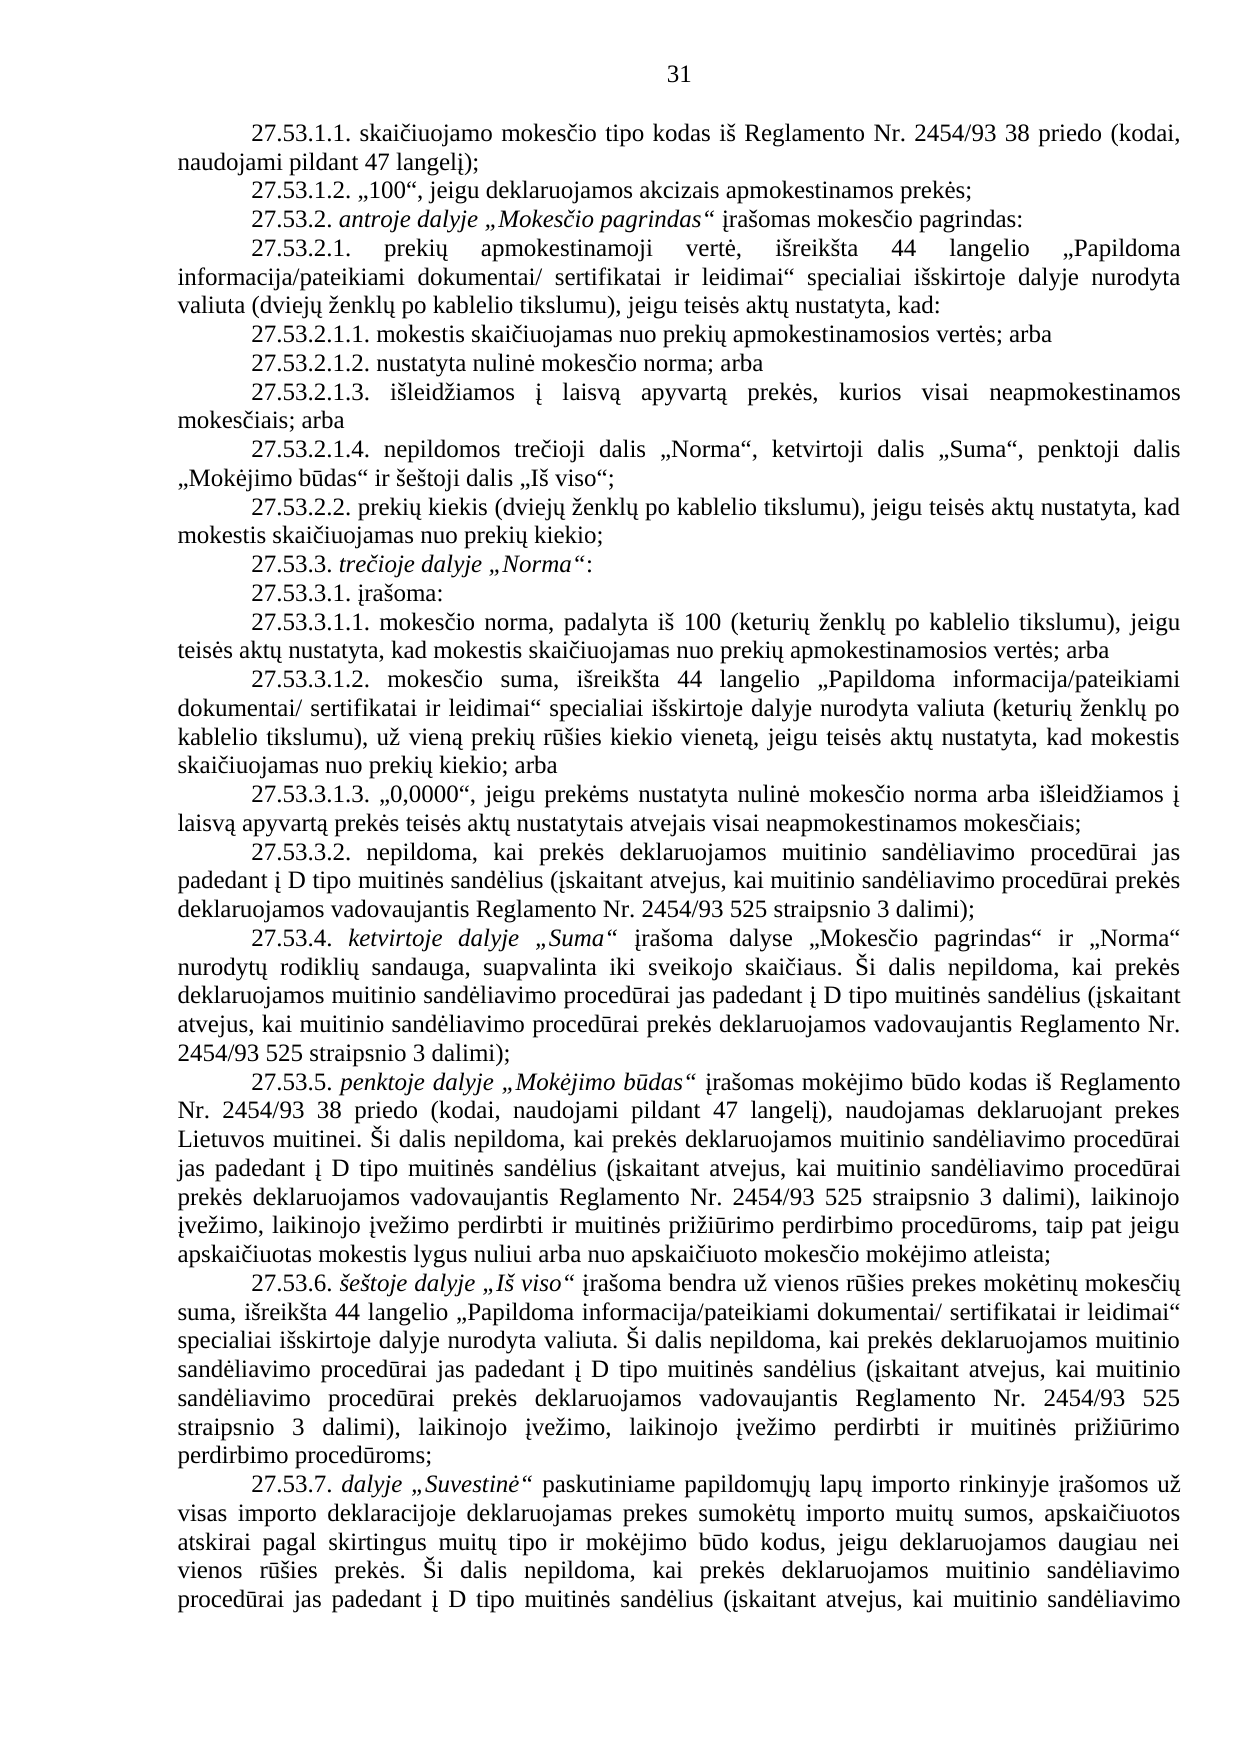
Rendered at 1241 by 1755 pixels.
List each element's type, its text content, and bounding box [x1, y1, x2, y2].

text 27.53.4. ketvirtoje dalyje „Suma“ įrašoma dalyse „Mokesčio pagrindas“ ir „Norma“ nurodytų rodiklių sandauga, suapvalinta iki sveikojo skaičiaus. Ši dalis nepildoma, kai prekės deklaruojamos muitinio sandėliavimo procedūrai jas padedant į D tipo muitinės sandėlius (įskaitant atvejus, kai muitinio sandėliavimo procedūrai prekės deklaruojamos vadovaujantis Reglamento Nr. 2454/93 525 straipsnio 3 dalimi); [177, 923, 1181, 1067]
text 27.53.2.1.4. nepildomos trečioji dalis „Norma“, ketvirtoji dalis „Suma“, penktoji dalis „Mokėjimo būdas“ ir šeštoji dalis „Iš viso“; [177, 434, 1181, 492]
text 27.53.5. penktoje dalyje „Mokėjimo būdas“ įrašomas mokėjimo būdo kodas iš Reglamento Nr. 2454/93 38 priedo (kodai, naudojami pildant 47 langelį), naudojamas deklaruojant prekes Lietuvos muitinei. Ši dalis nepildoma, kai prekės deklaruojamos muitinio sandėliavimo procedūrai jas padedant į D tipo muitinės sandėlius (įskaitant atvejus, kai muitinio sandėliavimo procedūrai prekės deklaruojamos vadovaujantis Reglamento Nr. 2454/93 525 straipsnio 3 dalimi), laikinojo įvežimo, laikinojo įvežimo perdirbti ir muitinės prižiūrimo perdirbimo procedūroms, taip pat jeigu apskaičiuotas mokestis lygus nuliui arba nuo apskaičiuoto mokesčio mokėjimo atleista; [177, 1067, 1181, 1268]
text 27.53.1.2. „100“, jeigu deklaruojamos akcizais apmokestinamos prekės; [177, 176, 1181, 204]
text 27.53.3.1.2. mokesčio suma, išreikšta 44 langelio „Papildoma informacija/pateikiami dokumentai/ sertifikatai ir leidimai“ specialiai išskirtoje dalyje nurodyta valiuta (keturių ženklų po kablelio tikslumu), už vieną prekių rūšies kiekio vienetą, jeigu teisės aktų nustatyta, kad mokestis skaičiuojamas nuo prekių kiekio; arba [177, 664, 1181, 779]
text 27.53.7. dalyje „Suvestinė“ paskutiniame papildomųjų lapų importo rinkinyje įrašomos už visas importo deklaracijoje deklaruojamas prekes sumokėtų importo muitų sumos, apskaičiuotos atskirai pagal skirtingus muitų tipo ir mokėjimo būdo kodus, jeigu deklaruojamos daugiau nei vienos rūšies prekės. Ši dalis nepildoma, kai prekės deklaruojamos muitinio sandėliavimo procedūrai jas padedant į D tipo muitinės sandėlius (įskaitant atvejus, kai muitinio sandėliavimo [177, 1469, 1181, 1613]
text 27.53.3.1.3. „0,0000“, jeigu prekėms nustatyta nulinė mokesčio norma arba išleidžiamos į laisvą apyvartą prekės teisės aktų nustatytais atvejais visai neapmokestinamos mokesčiais; [177, 779, 1181, 837]
text 27.53.2.2. prekių kiekis (dviejų ženklų po kablelio tikslumu), jeigu teisės aktų nustatyta, kad mokestis skaičiuojamas nuo prekių kiekio; [177, 492, 1181, 549]
text 27.53.1.1. skaičiuojamo mokesčio tipo kodas iš Reglamento Nr. 2454/93 38 priedo (kodai, naudojami pildant 47 langelį); [177, 118, 1181, 176]
text 27.53.3.2. nepildoma, kai prekės deklaruojamos muitinio sandėliavimo procedūrai jas padedant į D tipo muitinės sandėlius (įskaitant atvejus, kai muitinio sandėliavimo procedūrai prekės deklaruojamos vadovaujantis Reglamento Nr. 2454/93 525 straipsnio 3 dalimi); [177, 837, 1181, 923]
text 27.53.2.1.1. mokestis skaičiuojamas nuo prekių apmokestinamosios vertės; arba [177, 319, 1181, 348]
text 27.53.6. šeštoje dalyje „Iš viso“ įrašoma bendra už vienos rūšies prekes mokėtinų mokesčių suma, išreikšta 44 langelio „Papildoma informacija/pateikiami dokumentai/ sertifikatai ir leidimai“ specialiai išskirtoje dalyje nurodyta valiuta. Ši dalis nepildoma, kai prekės deklaruojamos muitinio sandėliavimo procedūrai jas padedant į D tipo muitinės sandėlius (įskaitant atvejus, kai muitinio sandėliavimo procedūrai prekės deklaruojamos vadovaujantis Reglamento Nr. 2454/93 525 straipsnio 3 dalimi), laikinojo įvežimo, laikinojo įvežimo perdirbti ir muitinės prižiūrimo perdirbimo procedūroms; [177, 1268, 1181, 1469]
text 27.53.3. trečioje dalyje „Norma“: [177, 549, 1181, 578]
text 27.53.2.1.2. nustatyta nulinė mokesčio norma; arba [177, 348, 1181, 377]
text 27.53.3.1. įrašoma: [177, 578, 1181, 607]
text 27.53.2. antroje dalyje „Mokesčio pagrindas“ įrašomas mokesčio pagrindas: [177, 204, 1181, 233]
text 27.53.3.1.1. mokesčio norma, padalyta iš 100 (keturių ženklų po kablelio tikslumu), jeigu teisės aktų nustatyta, kad mokestis skaičiuojamas nuo prekių apmokestinamosios vertės; arba [177, 607, 1181, 664]
text 27.53.2.1. prekių apmokestinamoji vertė, išreikšta 44 langelio „Papildoma informacija/pateikiami dokumentai/ sertifikatai ir leidimai“ specialiai išskirtoje dalyje nurodyta valiuta (dviejų ženklų po kablelio tikslumu), jeigu teisės aktų nustatyta, kad: [177, 233, 1181, 319]
text 27.53.2.1.3. išleidžiamos į laisvą apyvartą prekės, kurios visai neapmokestinamos mokesčiais; arba [177, 377, 1181, 434]
